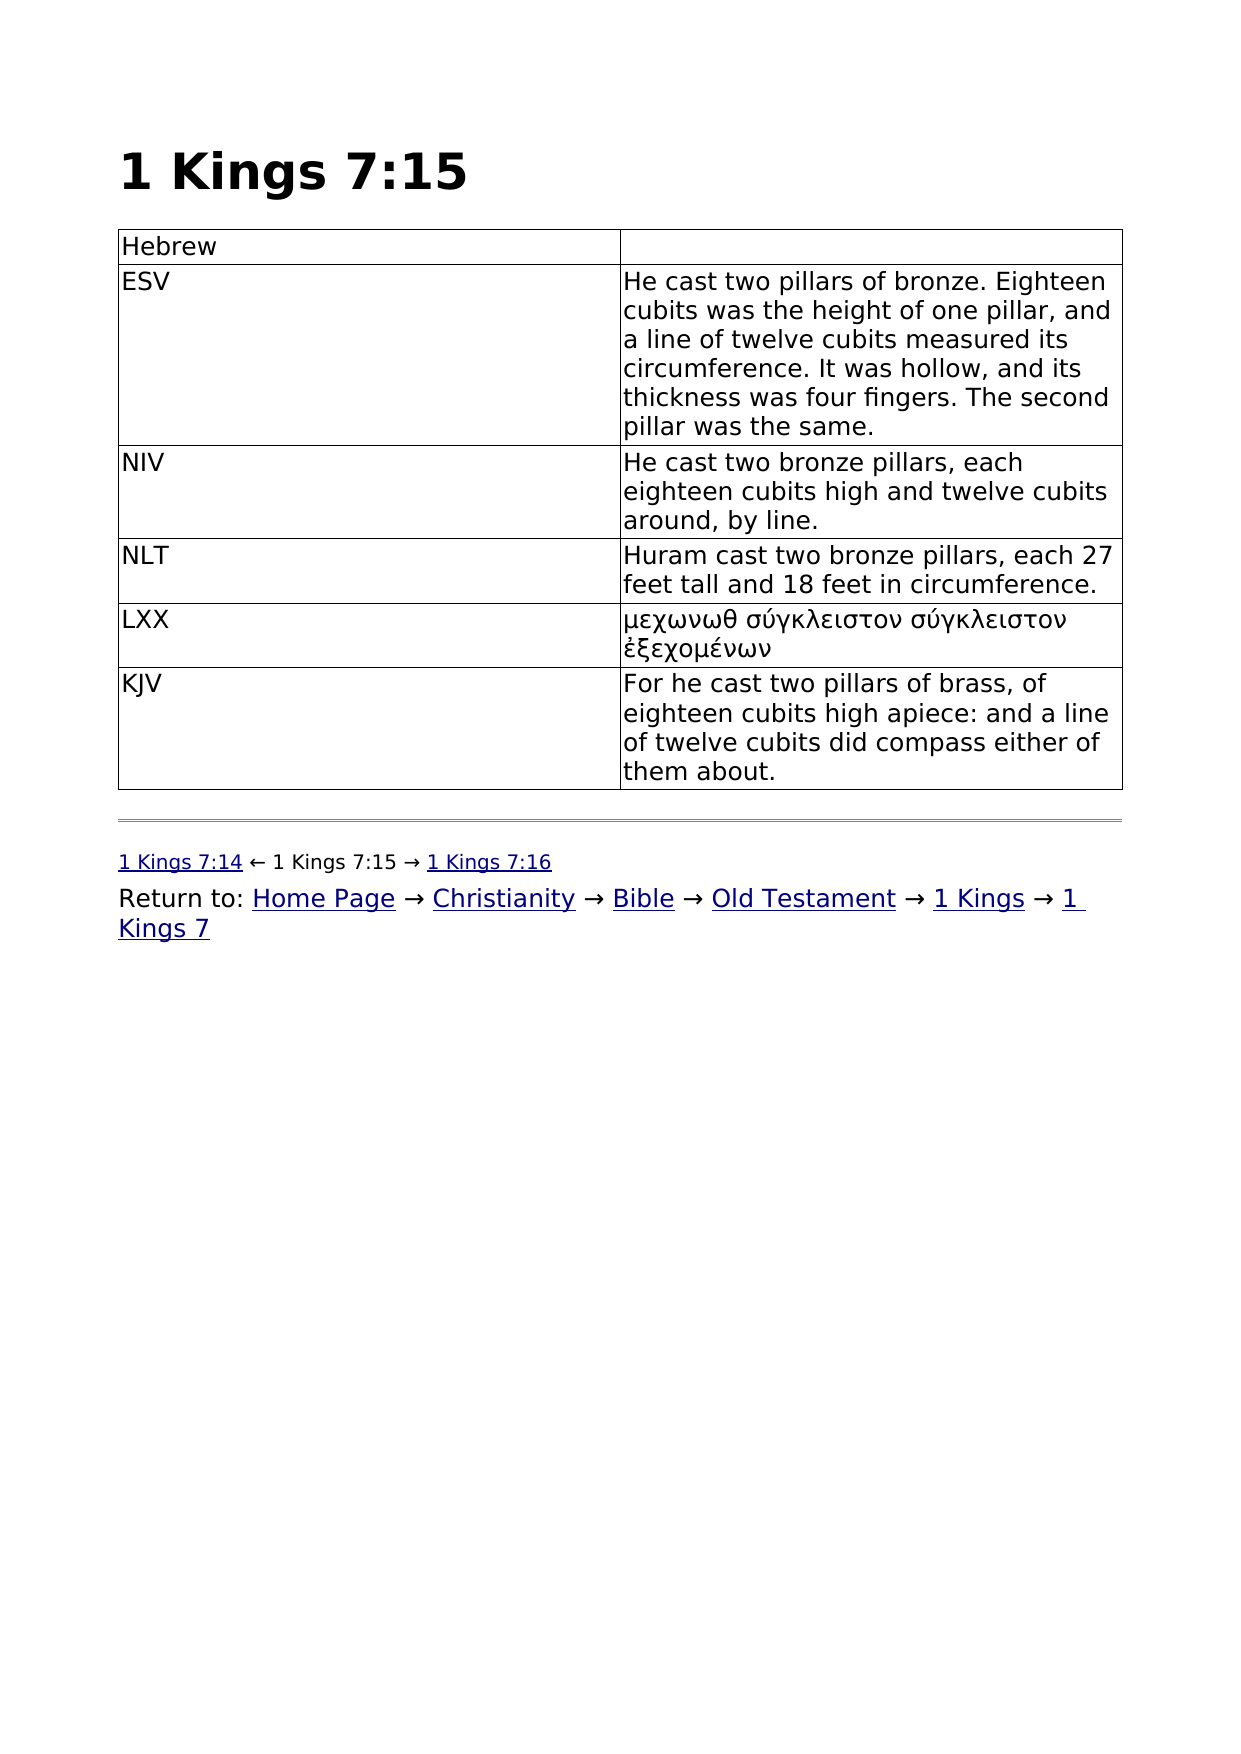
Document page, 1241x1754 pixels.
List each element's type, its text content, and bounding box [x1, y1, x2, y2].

table_cell For he cast two pillars of brass, of eighteen cubits high apiece: and a line of twelve cubits did compass either of them about. [621, 668, 1122, 789]
text 1 Kings 7:14 ← 1 Kings 7:15 → 1 Kings 7:16 [118, 851, 1122, 884]
subtitle 1 Kings 7:15 [118, 143, 1122, 201]
table_cell Huram cast two bronze pillars, each 27 feet tall and 18 feet in circumference. [621, 539, 1122, 602]
table_cell He cast two pillars of bronze. Eighteen cubits was the height of one pillar, and a line of twelve cubits measured its circumference. It was hollow, and its thickness was four fingers. The second pillar was the same. [621, 265, 1122, 445]
table_cell He cast two bronze pillars, each eighteen cubits high and twelve cubits around, by line. [621, 446, 1122, 538]
table_cell NIV [119, 446, 620, 538]
table_cell ESV [119, 265, 620, 445]
text Return to: Home Page → Christianity → Bible → Old Testament → 1 Kings → 1 Kings 7 [118, 884, 1122, 943]
table_cell KJV [119, 668, 620, 789]
table_cell μεχωνωθ σύγκλειστον σύγκλειστον ἐξεχομένων [621, 604, 1122, 667]
table_cell NLT [119, 539, 620, 602]
table_header Hebrew [119, 230, 620, 264]
table_cell LXX [119, 604, 620, 667]
table_header [621, 230, 1122, 264]
